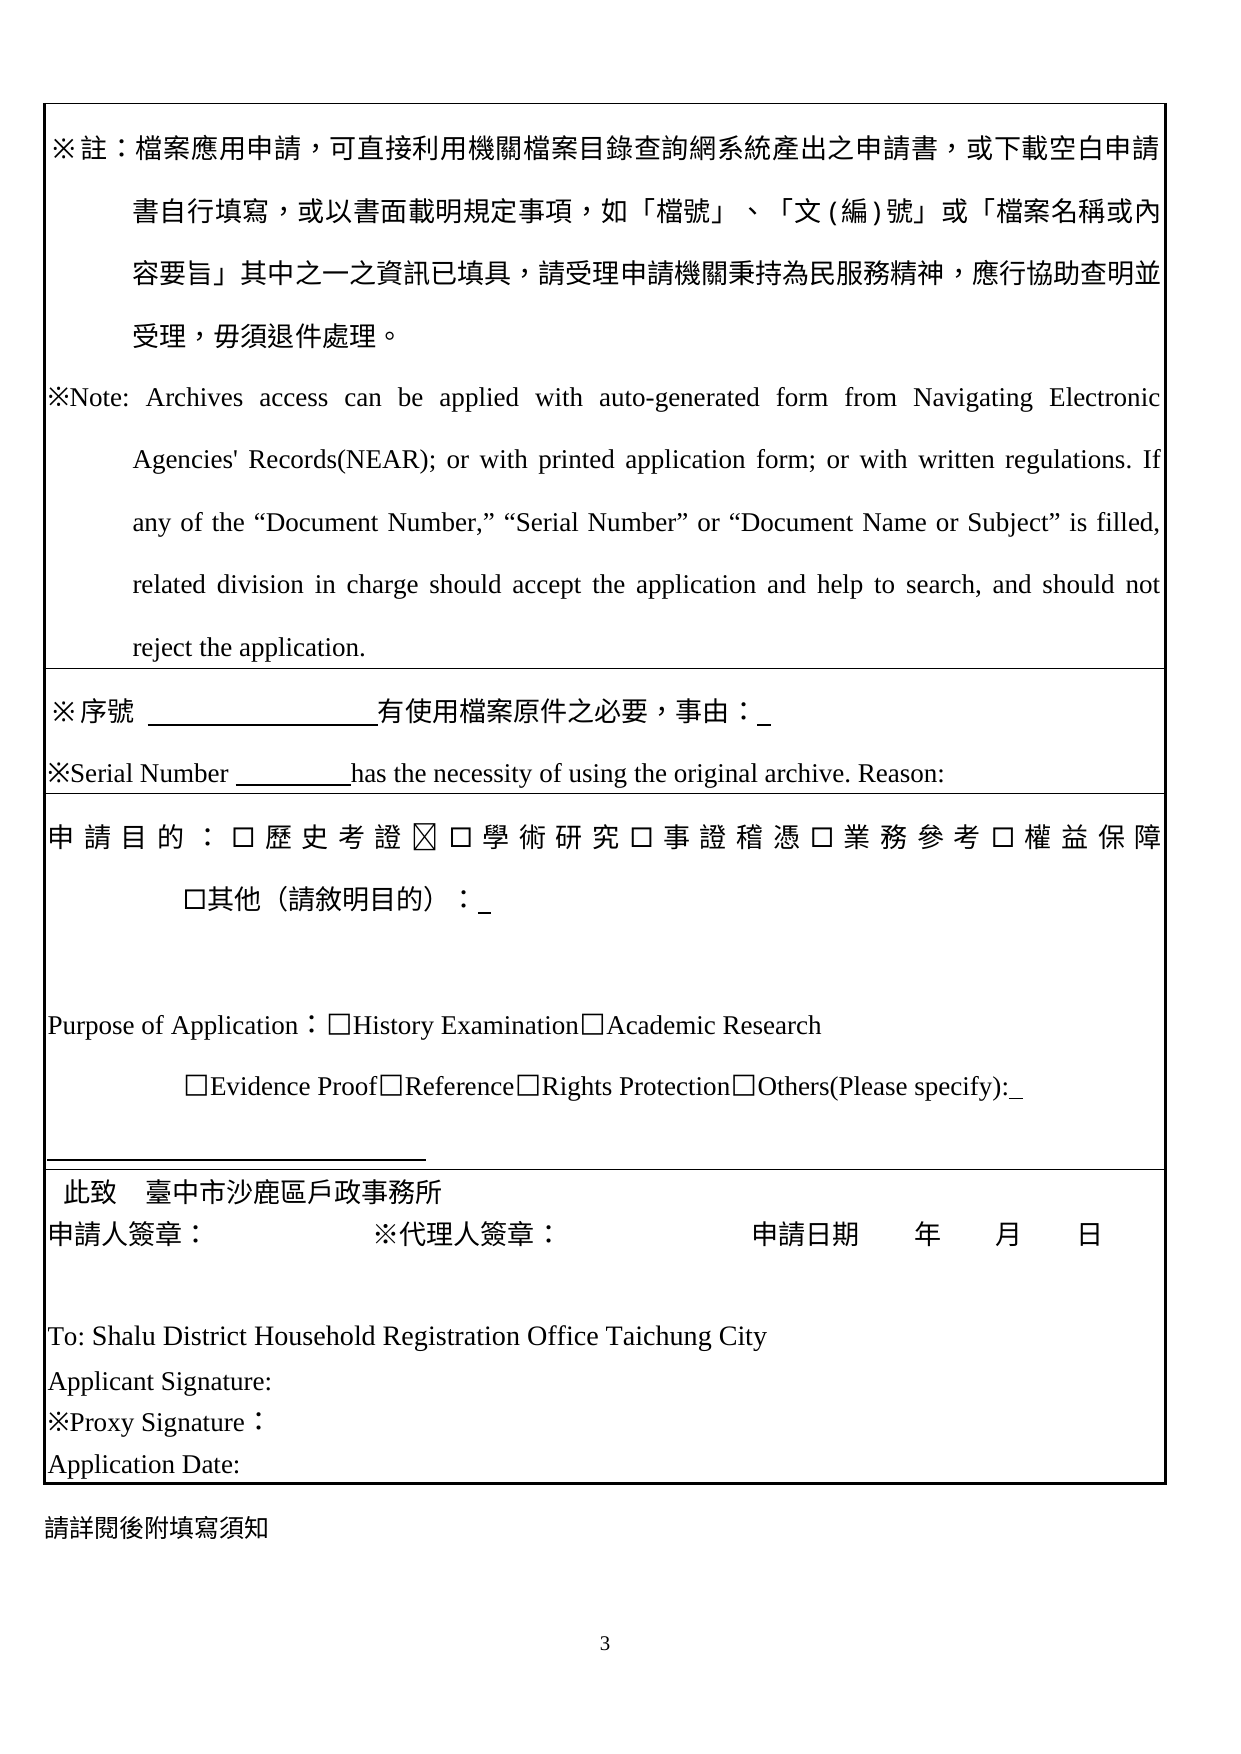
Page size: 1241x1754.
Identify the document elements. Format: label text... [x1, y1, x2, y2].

text 請詳閱後附填寫須知 [44, 1485, 1165, 1547]
table_cell 此致 臺中市沙鹿區戶政事務所 申請人簽章： ※代理人簽章： 申請日期 年 月 日 To: Shalu District Household Registration Office Taichung City Applicant Signature: ※Proxy Signature： Application Date: [46, 1170, 1164, 1482]
table_cell ※註：檔案應用申請，可直接利用機關檔案目錄查詢網系統產出之申請書，或下載空白申請書自行填寫，或以書面載明規定事項，如「檔號」、「文(編)號」或「檔案名稱或內容要旨」其中之一之資訊已填具，請受理申請機關秉持為民服務精神，應行協助查明並受理，毋須退件處理。 ※Note: Archives access can be applied with auto-generated form from Navigating Electronic Agencies' Records(NEAR); or with printed application form; or with written regulations. If any of the “Document Number,” “Serial Number” or “Document Name or Subject” is filled, related division in charge should accept the application and help to search, and should not reject the application. [46, 104, 1164, 667]
table_cell 申請目的：歷史考證學術研究事證稽憑業務參考權益保障 其他（請敘明目的）： Purpose of Application：⬜History Examination⬜Academic Research ⬜Evidence Proof⬜Reference⬜Rights Protection⬜Others(Please specify): [46, 794, 1164, 1168]
table_cell ※序號 有使用檔案原件之必要，事由： ※Serial Number has the necessity of using the original archive. Reason: [46, 669, 1164, 793]
